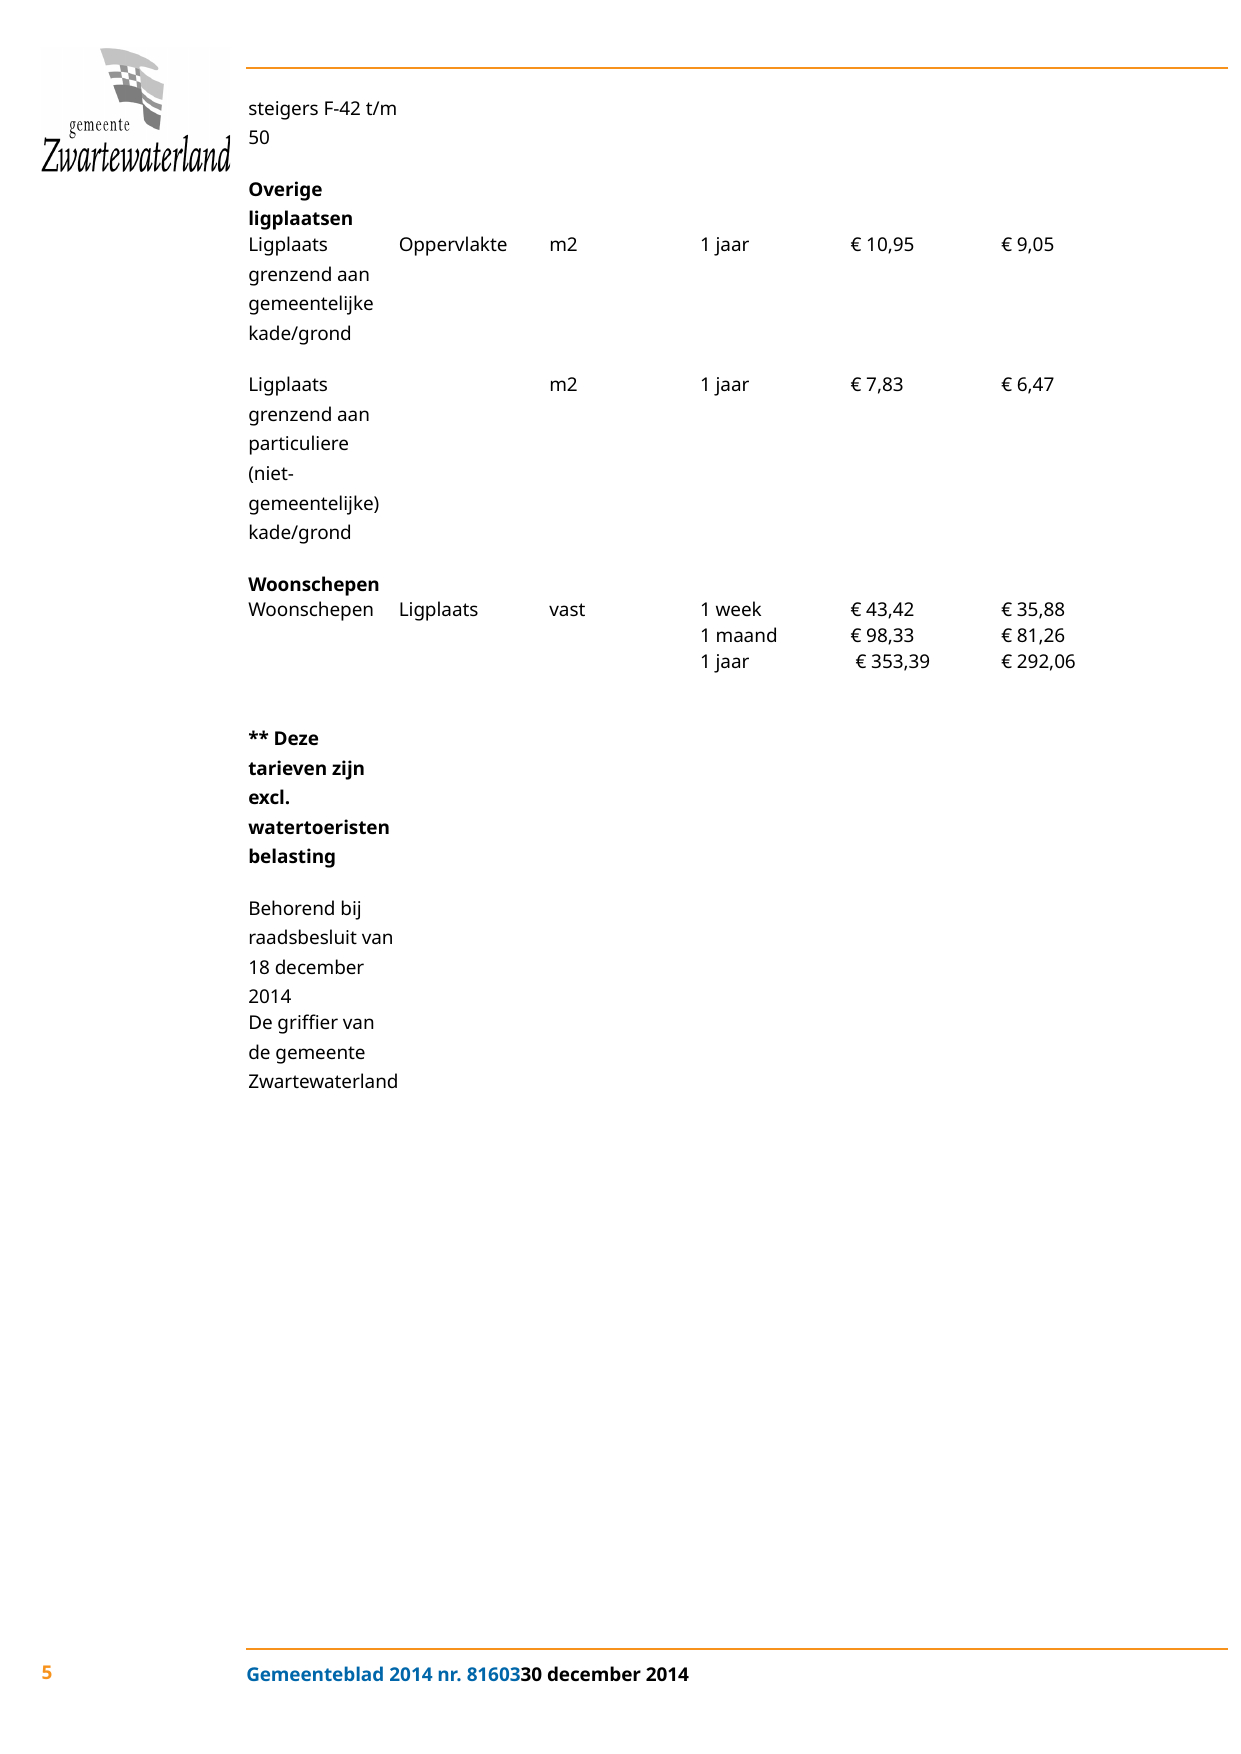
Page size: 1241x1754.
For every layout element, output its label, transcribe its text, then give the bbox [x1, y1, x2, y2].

table_cell [399, 150, 549, 176]
table_cell € 9,05 [1001, 231, 1152, 346]
table_cell [399, 674, 549, 699]
table_cell [399, 545, 549, 571]
picture [41, 47, 231, 172]
table_cell € 10,95 [850, 231, 1001, 346]
table_cell [549, 1009, 700, 1094]
table_cell [850, 674, 1001, 699]
table_cell [399, 648, 549, 674]
table_cell [1001, 1009, 1152, 1094]
table_cell Ligplaats grenzend aan particuliere (niet-gemeentelijke) kade/grond [248, 371, 398, 545]
table_cell Woonschepen [248, 596, 398, 622]
table_cell [850, 725, 1001, 869]
table_cell € 43,42 [850, 596, 1001, 622]
table_cell € 98,33 [850, 622, 1001, 648]
table_cell [700, 545, 850, 571]
table_cell [1001, 176, 1152, 231]
table_cell € 292,06 [1001, 648, 1152, 674]
table_cell [850, 895, 1001, 1009]
table_cell Woonschepen [248, 571, 398, 596]
table_cell [549, 622, 700, 648]
table_cell [850, 346, 1001, 371]
table_cell [549, 869, 700, 895]
table_cell [549, 150, 700, 176]
table_cell [399, 622, 549, 648]
table_cell [248, 622, 398, 648]
table_cell [248, 699, 398, 725]
table_cell [1001, 95, 1152, 150]
table_cell [1001, 571, 1152, 596]
table_cell [549, 545, 700, 571]
table_cell [850, 176, 1001, 231]
table_cell [850, 150, 1001, 176]
table_cell [700, 571, 850, 596]
table_cell [700, 176, 850, 231]
table_cell [549, 346, 700, 371]
table_cell [549, 725, 700, 869]
table_cell [399, 176, 549, 231]
table_cell [399, 725, 549, 869]
table_cell vast [549, 596, 700, 622]
table_cell [399, 371, 549, 545]
table_cell De griffier van de gemeente Zwartewaterland [248, 1009, 398, 1094]
table_cell [1001, 545, 1152, 571]
table_cell [399, 95, 549, 150]
table_cell [850, 869, 1001, 895]
table_cell € 35,88 [1001, 596, 1152, 622]
table_cell [248, 869, 398, 895]
table_cell steigers F-42 t/m 50 [248, 95, 398, 150]
table_cell Overige ligplaatsen [248, 176, 398, 231]
table_cell [549, 674, 700, 699]
table_cell [549, 648, 700, 674]
table_cell Ligplaats grenzend aan gemeentelijke kade/grond [248, 231, 398, 346]
table_cell [248, 150, 398, 176]
table_cell m2 [549, 371, 700, 545]
table_cell [700, 95, 850, 150]
table_cell [399, 895, 549, 1009]
table_cell [850, 545, 1001, 571]
table_cell [1001, 346, 1152, 371]
table_cell [399, 699, 549, 725]
table_cell [248, 346, 398, 371]
table_cell [700, 699, 850, 725]
table_cell 1 week [700, 596, 850, 622]
table_cell [700, 346, 850, 371]
table_cell [700, 869, 850, 895]
table_cell ** Deze tarieven zijn excl. watertoeristenbelasting [248, 725, 398, 869]
table_cell [1001, 725, 1152, 869]
table_cell [549, 571, 700, 596]
table_cell [700, 150, 850, 176]
table_cell 1 maand [700, 622, 850, 648]
table_cell [248, 545, 398, 571]
table_cell 1 jaar [700, 231, 850, 346]
table_cell [850, 95, 1001, 150]
table_cell [850, 571, 1001, 596]
table_cell [549, 699, 700, 725]
table_cell 1 jaar [700, 648, 850, 674]
table_cell € 81,26 [1001, 622, 1152, 648]
table_cell € 6,47 [1001, 371, 1152, 545]
table_cell [549, 176, 700, 231]
table_cell m2 [549, 231, 700, 346]
table_cell [1001, 150, 1152, 176]
table_cell [248, 674, 398, 699]
table_cell [1001, 869, 1152, 895]
table_cell [1001, 674, 1152, 699]
table_cell [700, 1009, 850, 1094]
table_cell [700, 725, 850, 869]
table_cell [700, 674, 850, 699]
table_cell [399, 571, 549, 596]
table_cell € 353,39 [850, 648, 1001, 674]
table_cell [399, 1009, 549, 1094]
table_cell [549, 895, 700, 1009]
table_cell [700, 895, 850, 1009]
table_cell [850, 699, 1001, 725]
table_cell Ligplaats [399, 596, 549, 622]
table_cell Behorend bij raadsbesluit van 18 december 2014 [248, 895, 398, 1009]
table_cell [399, 346, 549, 371]
table_cell [1001, 699, 1152, 725]
table_cell € 7,83 [850, 371, 1001, 545]
table_cell [399, 869, 549, 895]
table_cell [549, 95, 700, 150]
table_cell [248, 648, 398, 674]
table_cell Oppervlakte [399, 231, 549, 346]
table_cell [850, 1009, 1001, 1094]
table_cell [1001, 895, 1152, 1009]
table_cell 1 jaar [700, 371, 850, 545]
